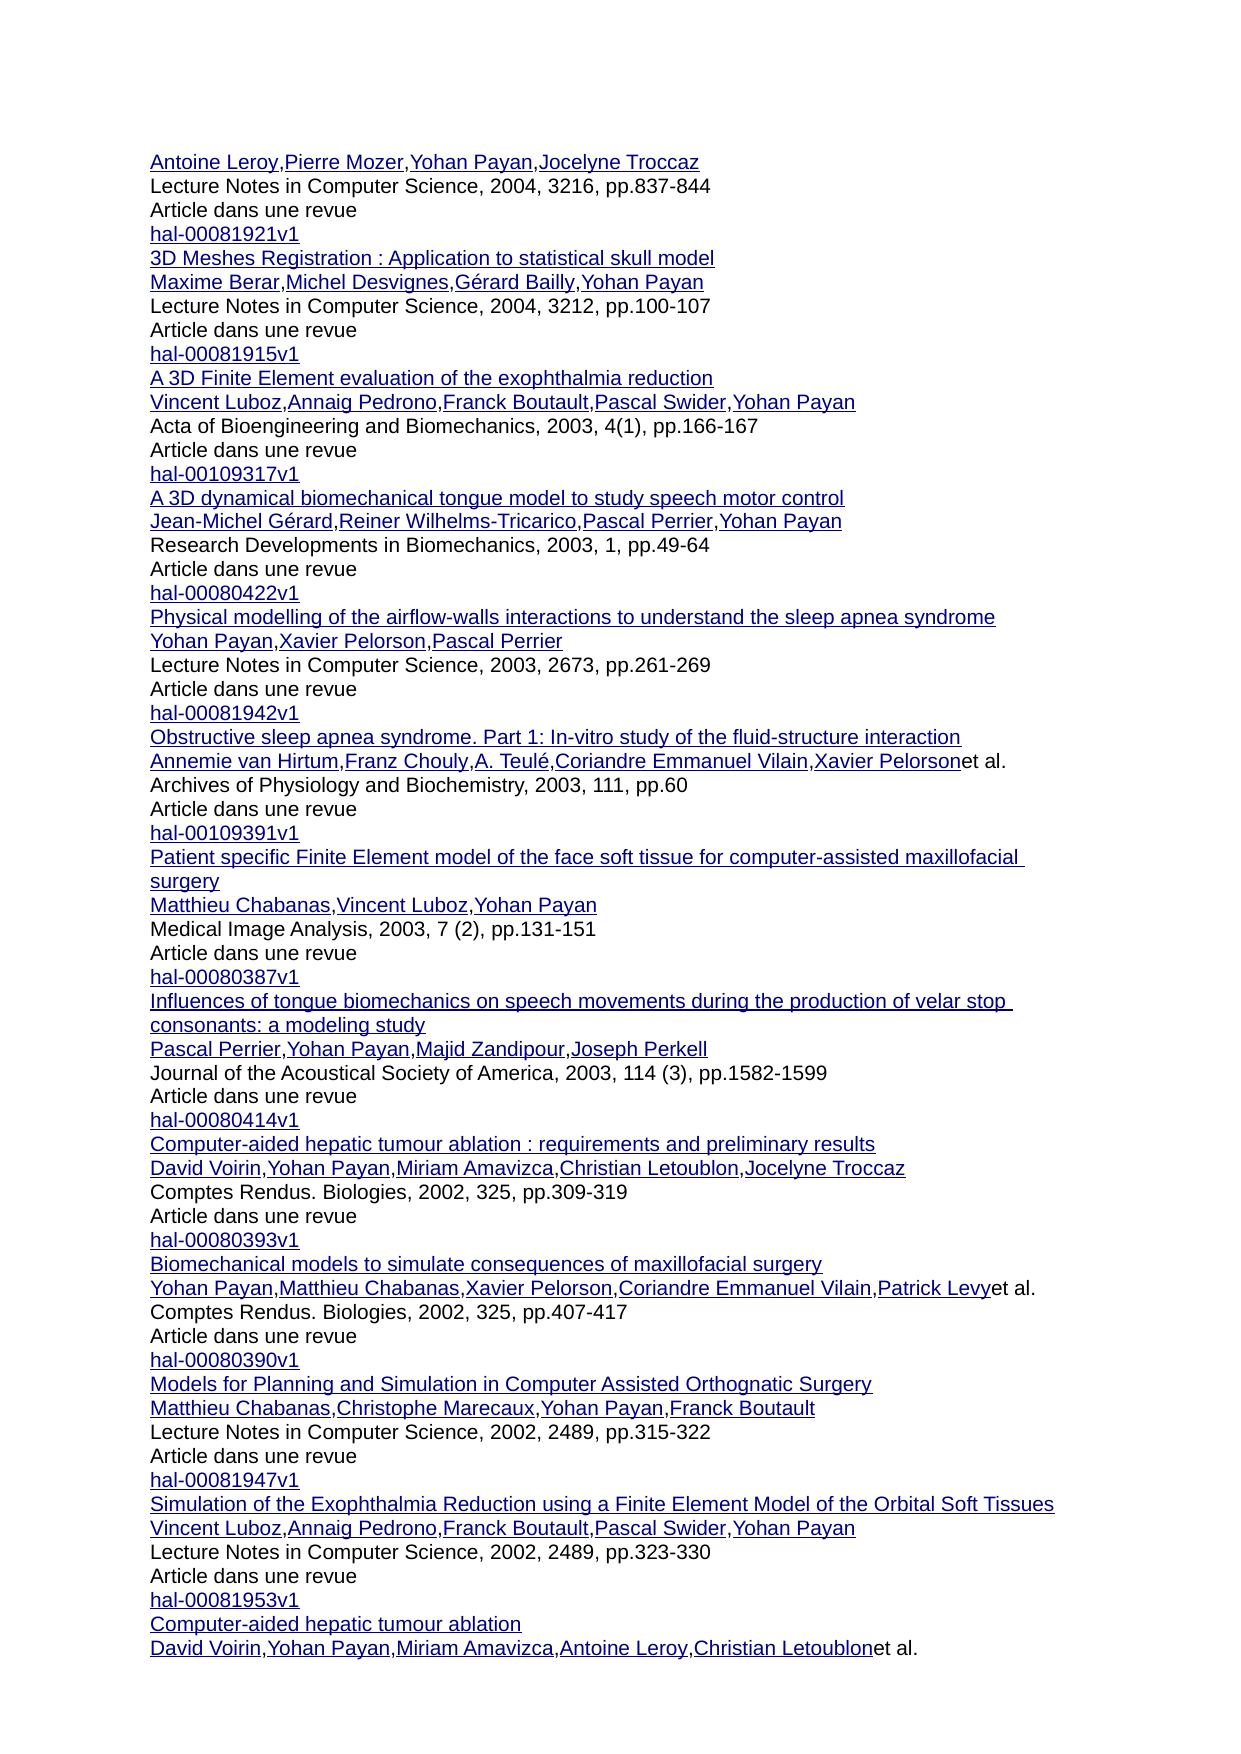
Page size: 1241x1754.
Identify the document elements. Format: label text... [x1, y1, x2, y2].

table_cell Simulation of the Exophthalmia Reduction using a Finite Element Model of the Orbital Soft Tissues Vincent Luboz,Annaig Pedrono,Franck Boutault,Pascal Swider,Yohan Payan Lecture Notes in Computer Science, 2002, 2489, pp.323-330 Article dans une revue hal-00081953v1 [150, 1492, 1090, 1611]
table_cell 3D Meshes Registration : Application to statistical skull model Maxime Berar,Michel Desvignes,Gérard Bailly,Yohan Payan Lecture Notes in Computer Science, 2004, 3212, pp.100-107 Article dans une revue hal-00081915v1 [150, 246, 1090, 366]
table_cell Biomechanical models to simulate consequences of maxillofacial surgery Yohan Payan,Matthieu Chabanas,Xavier Pelorson,Coriandre Emmanuel Vilain,Patrick Levyet al. Comptes Rendus. Biologies, 2002, 325, pp.407-417 Article dans une revue hal-00080390v1 [150, 1252, 1090, 1372]
table_cell Models for Planning and Simulation in Computer Assisted Orthognatic Surgery Matthieu Chabanas,Christophe Marecaux,Yohan Payan,Franck Boutault Lecture Notes in Computer Science, 2002, 2489, pp.315-322 Article dans une revue hal-00081947v1 [150, 1372, 1090, 1492]
table_cell Antoine Leroy,Pierre Mozer,Yohan Payan,Jocelyne Troccaz Lecture Notes in Computer Science, 2004, 3216, pp.837-844 Article dans une revue hal-00081921v1 [150, 150, 1090, 246]
table_cell Computer-aided hepatic tumour ablation David Voirin,Yohan Payan,Miriam Amavizca,Antoine Leroy,Christian Letoublonet al. [150, 1611, 1090, 1659]
table_cell Patient specific Finite Element model of the face soft tissue for computer-assisted maxillofacial surgery Matthieu Chabanas,Vincent Luboz,Yohan Payan Medical Image Analysis, 2003, 7 (2), pp.131-151 Article dans une revue hal-00080387v1 [150, 845, 1090, 988]
table_cell Computer-aided hepatic tumour ablation : requirements and preliminary results David Voirin,Yohan Payan,Miriam Amavizca,Christian Letoublon,Jocelyne Troccaz Comptes Rendus. Biologies, 2002, 325, pp.309-319 Article dans une revue hal-00080393v1 [150, 1132, 1090, 1252]
table_cell Obstructive sleep apnea syndrome. Part 1: In-vitro study of the fluid-structure interaction Annemie van Hirtum,Franz Chouly,A. Teulé,Coriandre Emmanuel Vilain,Xavier Pelorsonet al. Archives of Physiology and Biochemistry, 2003, 111, pp.60 Article dans une revue hal-00109391v1 [150, 725, 1090, 845]
table_cell Influences of tongue biomechanics on speech movements during the production of velar stop consonants: a modeling study Pascal Perrier,Yohan Payan,Majid Zandipour,Joseph Perkell Journal of the Acoustical Society of America, 2003, 114 (3), pp.1582-1599 Article dans une revue hal-00080414v1 [150, 989, 1090, 1132]
table_cell Physical modelling of the airflow-walls interactions to understand the sleep apnea syndrome Yohan Payan,Xavier Pelorson,Pascal Perrier Lecture Notes in Computer Science, 2003, 2673, pp.261-269 Article dans une revue hal-00081942v1 [150, 605, 1090, 725]
table_cell A 3D Finite Element evaluation of the exophthalmia reduction Vincent Luboz,Annaig Pedrono,Franck Boutault,Pascal Swider,Yohan Payan Acta of Bioengineering and Biomechanics, 2003, 4(1), pp.166-167 Article dans une revue hal-00109317v1 [150, 366, 1090, 485]
table_cell A 3D dynamical biomechanical tongue model to study speech motor control Jean-Michel Gérard,Reiner Wilhelms-Tricarico,Pascal Perrier,Yohan Payan Research Developments in Biomechanics, 2003, 1, pp.49-64 Article dans une revue hal-00080422v1 [150, 485, 1090, 605]
